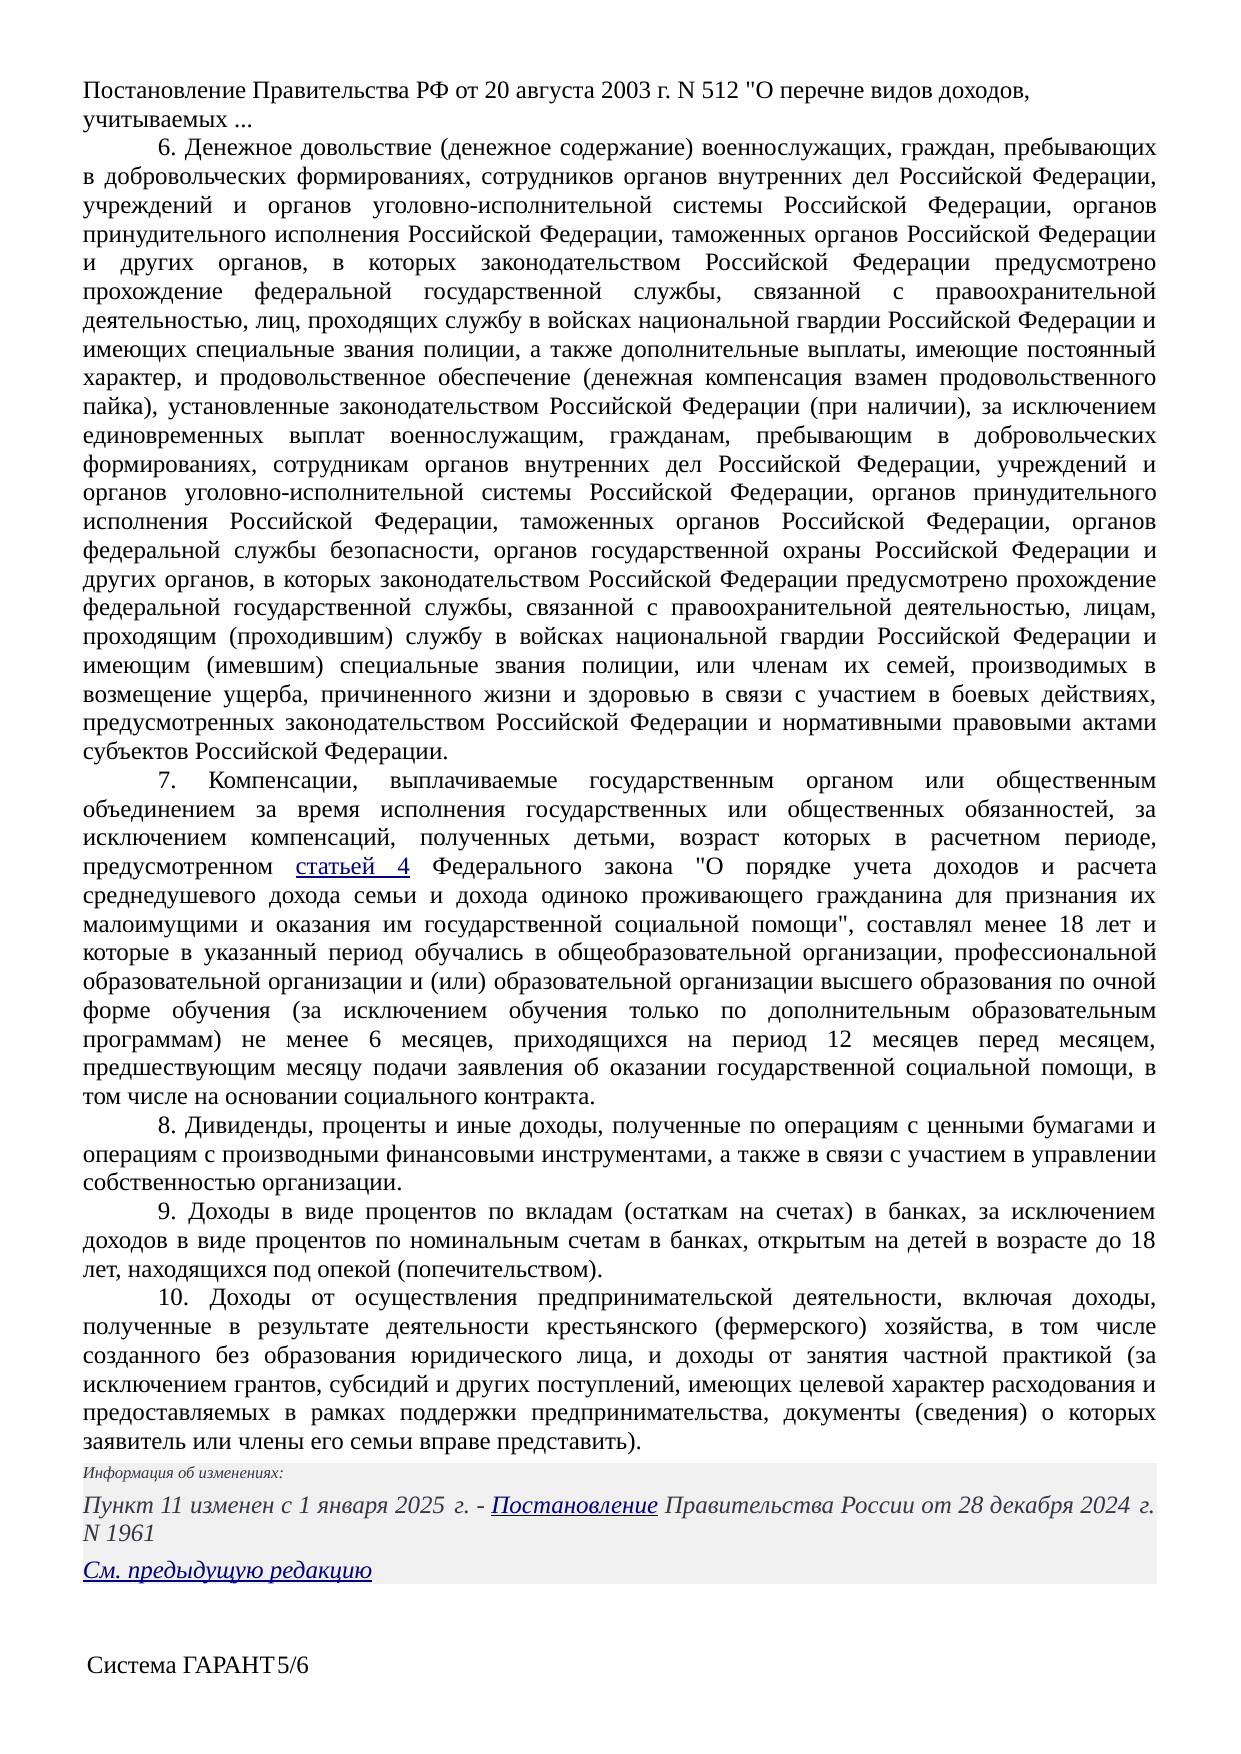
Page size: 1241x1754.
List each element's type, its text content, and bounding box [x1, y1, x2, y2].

text Информация об изменениях: [286, 1463, 1157, 1482]
text 6. Денежное довольствие (денежное содержание) военнослужащих, граждан, пребывающих в добровольческих формированиях, сотрудников органов внутренних дел Российской Федерации, учреждений и органов уголовно-исполнительной системы Российской Федерации, органов принудительного исполнения Российской Федерации, таможенных органов Российской Федерации и других органов, в которых законодательством Российской Федерации предусмотрено прохождение федеральной государственной службы, связанной с правоохранительной деятельностью, лиц, проходящих службу в войсках национальной гвардии Российской Федерации и имеющих специальные звания полиции, а также дополнительные выплаты, имеющие постоянный характер, и продовольственное обеспечение (денежная компенсация взамен продовольственного пайка), установленные законодательством Российской Федерации (при наличии), за исключением единовременных выплат военнослужащим, гражданам, пребывающим в добровольческих формированиях, сотрудникам органов внутренних дел Российской Федерации, учреждений и органов уголовно-исполнительной системы Российской Федерации, органов принудительного исполнения Российской Федерации, таможенных органов Российской Федерации, органов федеральной службы безопасности, органов государственной охраны Российской Федерации и других органов, в которых законодательством Российской Федерации предусмотрено прохождение федеральной государственной службы, связанной с правоохранительной деятельностью, лицам, проходящим (проходившим) службу в войсках национальной гвардии Российской Федерации и имеющим (имевшим) специальные звания полиции, или членам их семей, производимых в возмещение ущерба, причиненного жизни и здоровью в связи с участием в боевых действиях, предусмотренных законодательством Российской Федерации и нормативными правовыми актами субъектов Российской Федерации. [83, 132, 1157, 765]
text 9. Доходы в виде процентов по вкладам (остаткам на счетах) в банках, за исключением доходов в виде процентов по номинальным счетам в банках, открытым на детей в возрасте до 18 лет, находящихся под опекой (попечительством). [83, 1196, 1157, 1282]
text См. предыдущую редакцию [374, 1555, 1157, 1584]
text 10. Доходы от осуществления предпринимательской деятельности, включая доходы, полученные в результате деятельности крестьянского (фермерского) хозяйства, в том числе созданного без образования юридического лица, и доходы от занятия частной практикой (за исключением грантов, субсидий и других поступлений, имеющих целевой характер расходования и предоставляемых в рамках поддержки предпринимательства, документы (сведения) о которых заявитель или члены его семьи вправе представить). [83, 1282, 1157, 1455]
text 7. Компенсации, выплачиваемые государственным органом или общественным объединением за время исполнения государственных или общественных обязанностей, за исключением компенсаций, полученных детьми, возраст которых в расчетном периоде, предусмотренном статьей 4 Федерального закона "О порядке учета доходов и расчета среднедушевого дохода семьи и дохода одиноко проживающего гражданина для признания их малоимущими и оказания им государственной социальной помощи", составлял менее 18 лет и которые в указанный период обучались в общеобразовательной организации, профессиональной образовательной организации и (или) образовательной организации высшего образования по очной форме обучения (за исключением обучения только по дополнительным образовательным программам) не менее 6 месяцев, приходящихся на период 12 месяцев перед месяцем, предшествующим месяцу подачи заявления об оказании государственной социальной помощи, в том числе на основании социального контракта. [83, 765, 1157, 1110]
text 8. Дивиденды, проценты и иные доходы, полученные по операциям с ценными бумагами и операциям с производными финансовыми инструментами, а также в связи с участием в управлении собственностью организации. [83, 1110, 1157, 1196]
text Пункт 11 изменен с 1 января 2025 г. - Постановление Правительства России от 28 декабря 2024 г. N 1961 [83, 1518, 1157, 1547]
